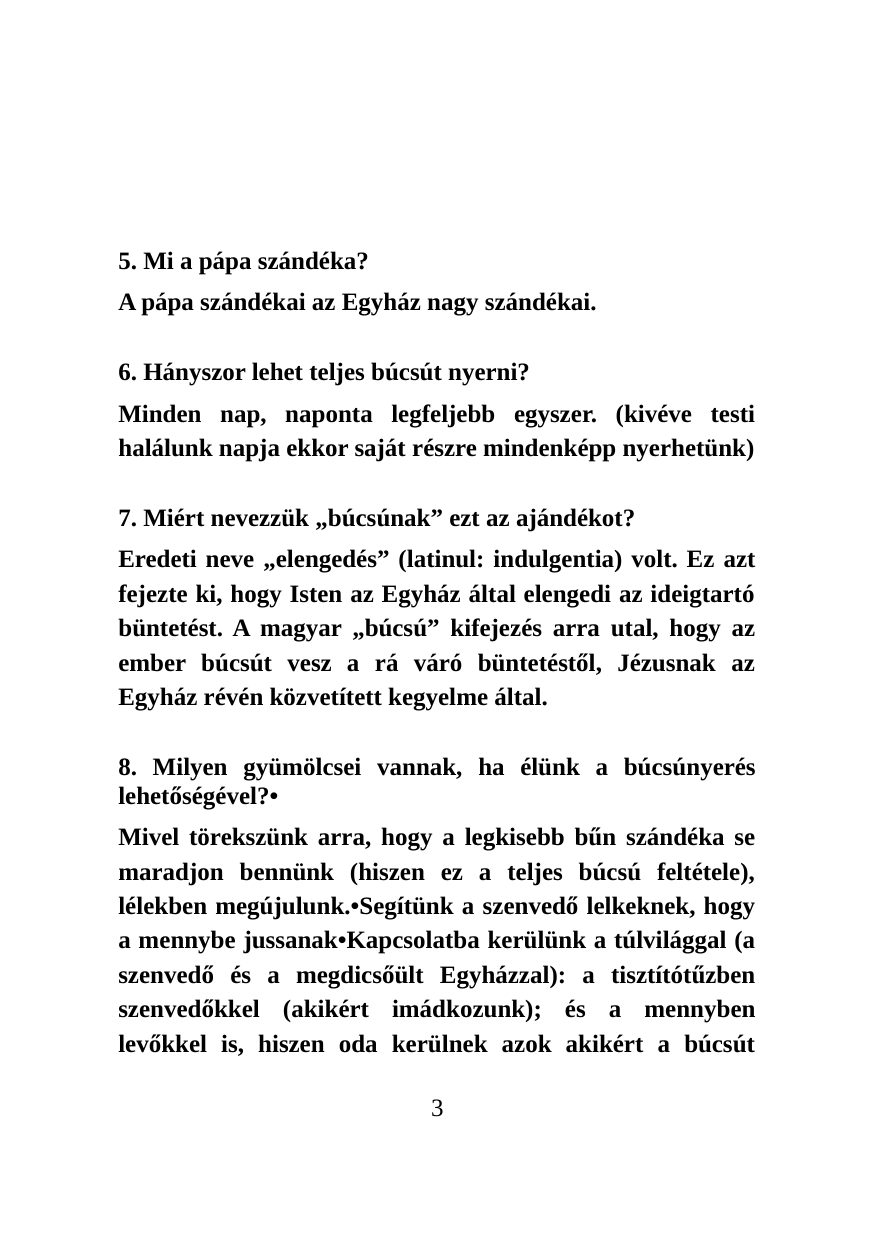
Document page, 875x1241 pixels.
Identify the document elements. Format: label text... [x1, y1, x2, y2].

subtitle 6. Hányszor lehet teljes búcsút nyerni? [118, 357, 756, 386]
text Minden nap, naponta legfeljebb egyszer. (kivéve testi halálunk napja ekkor saját részre mindenképp nyerhetünk) [118, 399, 756, 462]
text A pápa szándékai az Egyház nagy szándékai. [118, 287, 756, 316]
subtitle 7. Miért nevezzük „búcsúnak” ezt az ajándékot? [118, 503, 756, 532]
subtitle 5. Mi a pápa szándéka? [118, 246, 756, 275]
text Mivel törekszünk arra, hogy a legkisebb bűn szándéka se maradjon bennünk (hiszen ez a teljes búcsú feltétele), lélekben megújulunk.•Segítünk a szenvedő lelkeknek, hogy a mennybe jussanak•Kapcsolatba kerülünk a túlvilággal (a szenvedő és a megdicsőült Egyházzal): a tisztítótűzben szenvedőkkel (akikért imádkozunk); és a mennyben levőkkel is, hiszen oda kerülnek azok akikért a búcsút [118, 822, 756, 1058]
text Eredeti neve „elengedés” (latinul: indulgentia) volt. Ez azt fejezte ki, hogy Isten az Egyház által elengedi az ideigtartó büntetést. A magyar „búcsú” kifejezés arra utal, hogy az ember búcsút vesz a rá váró büntetéstől, Jézusnak az Egyház révén közvetített kegyelme által. [118, 544, 756, 711]
subtitle 8. Milyen gyümölcsei vannak, ha élünk a búcsúnyerés lehetőségével?• [118, 752, 756, 809]
